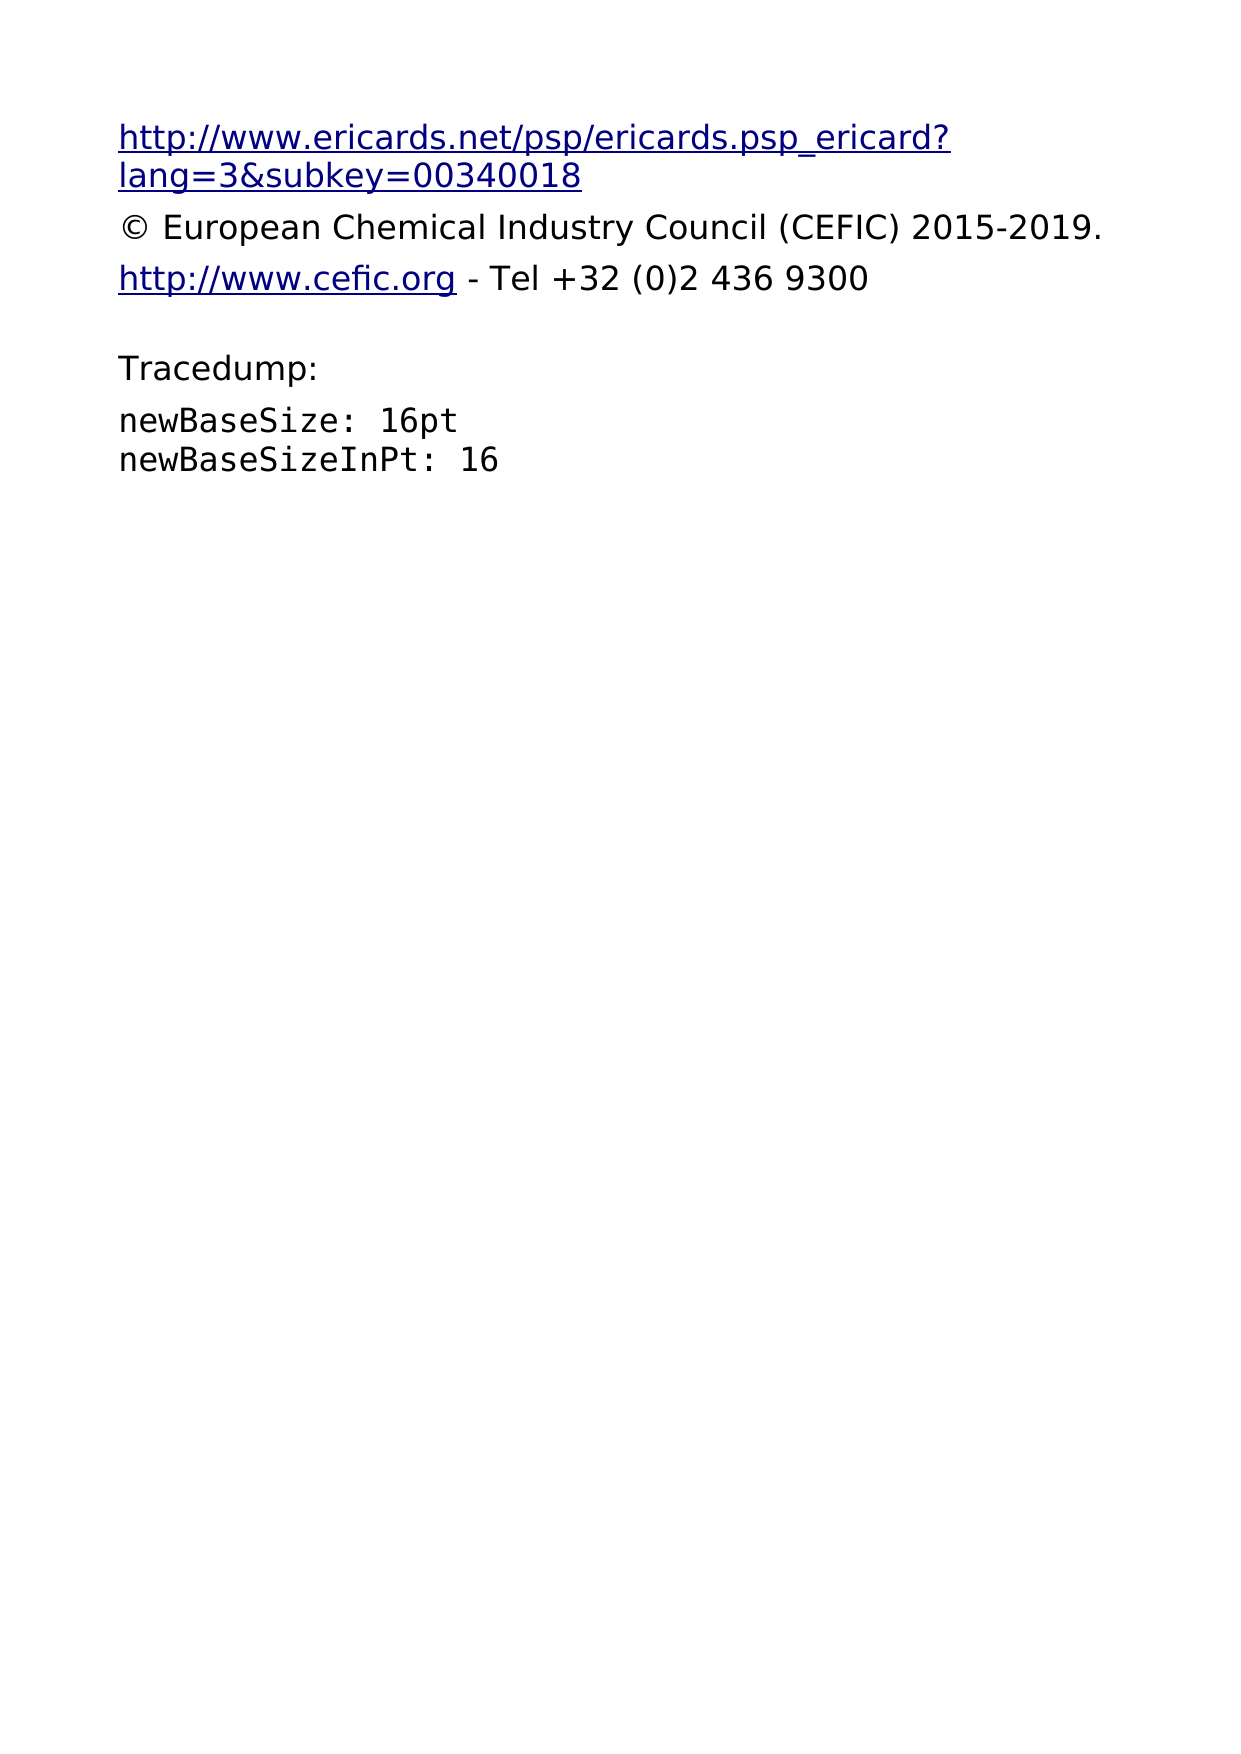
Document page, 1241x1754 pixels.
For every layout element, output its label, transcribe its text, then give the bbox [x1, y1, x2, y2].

text http://www.cefic.org - Tel +32 (0)2 436 9300 [118, 260, 1122, 298]
text newBaseSize: 16pt newBaseSizeInPt: 16 [118, 401, 1122, 479]
text http://www.ericards.net/psp/ericards.psp_ericard?lang=3&subkey=00340018 [118, 118, 1122, 196]
text © European Chemical Industry Council (CEFIC) 2015-2019. [118, 208, 1122, 247]
text Tracedump: [118, 311, 1122, 389]
